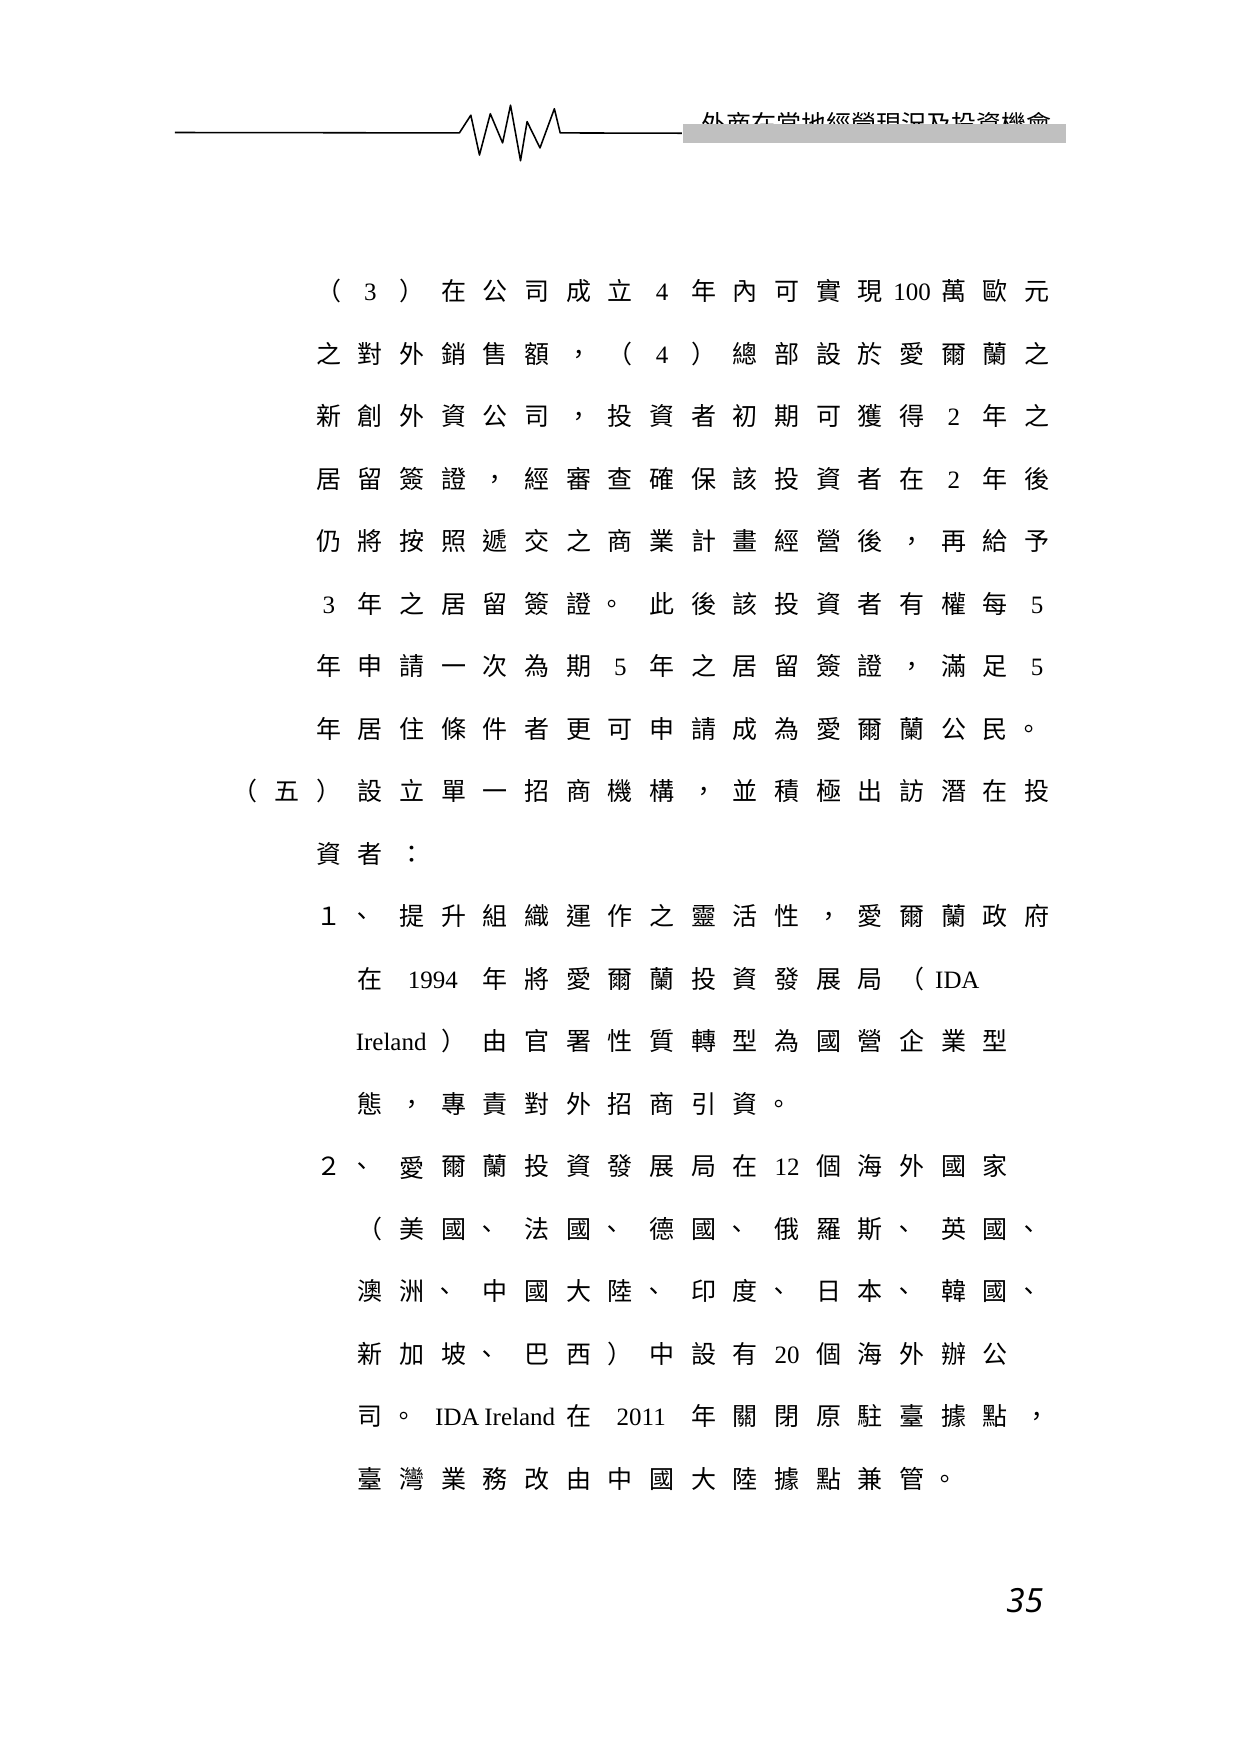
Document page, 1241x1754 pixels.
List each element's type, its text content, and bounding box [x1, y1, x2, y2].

text （五）設立單一招商機構，並積極出訪潛在投資者： [207, 750, 1058, 875]
text １、提升組織運作之靈活性，愛爾蘭政府在1994年將愛爾蘭投資發展局（IDA Ireland）由官署性質轉型為國營企業型態，專責對外招商引資。 [281, 875, 1058, 1125]
text （3）在公司成立4年內可實現100萬歐元之對外銷售額，（4）總部設於愛爾蘭之新創外資公司，投資者初期可獲得2年之居留簽證，經審查確保該投資者在2年後仍將按照遞交之商業計畫經營後，再給予3年之居留簽證。此後該投資者有權每5年申請一次為期5年之居留簽證，滿足5年居住條件者更可申請成為愛爾蘭公民。 [281, 250, 1058, 750]
text ２、愛爾蘭投資發展局在12個海外國家（美國、法國、德國、俄羅斯、英國、澳洲、中國大陸、印度、日本、韓國、新加坡、巴西）中設有20個海外辦公司。IDA Ireland在2011年關閉原駐臺據點，臺灣業務改由中國大陸據點兼管。 [281, 1125, 1058, 1500]
